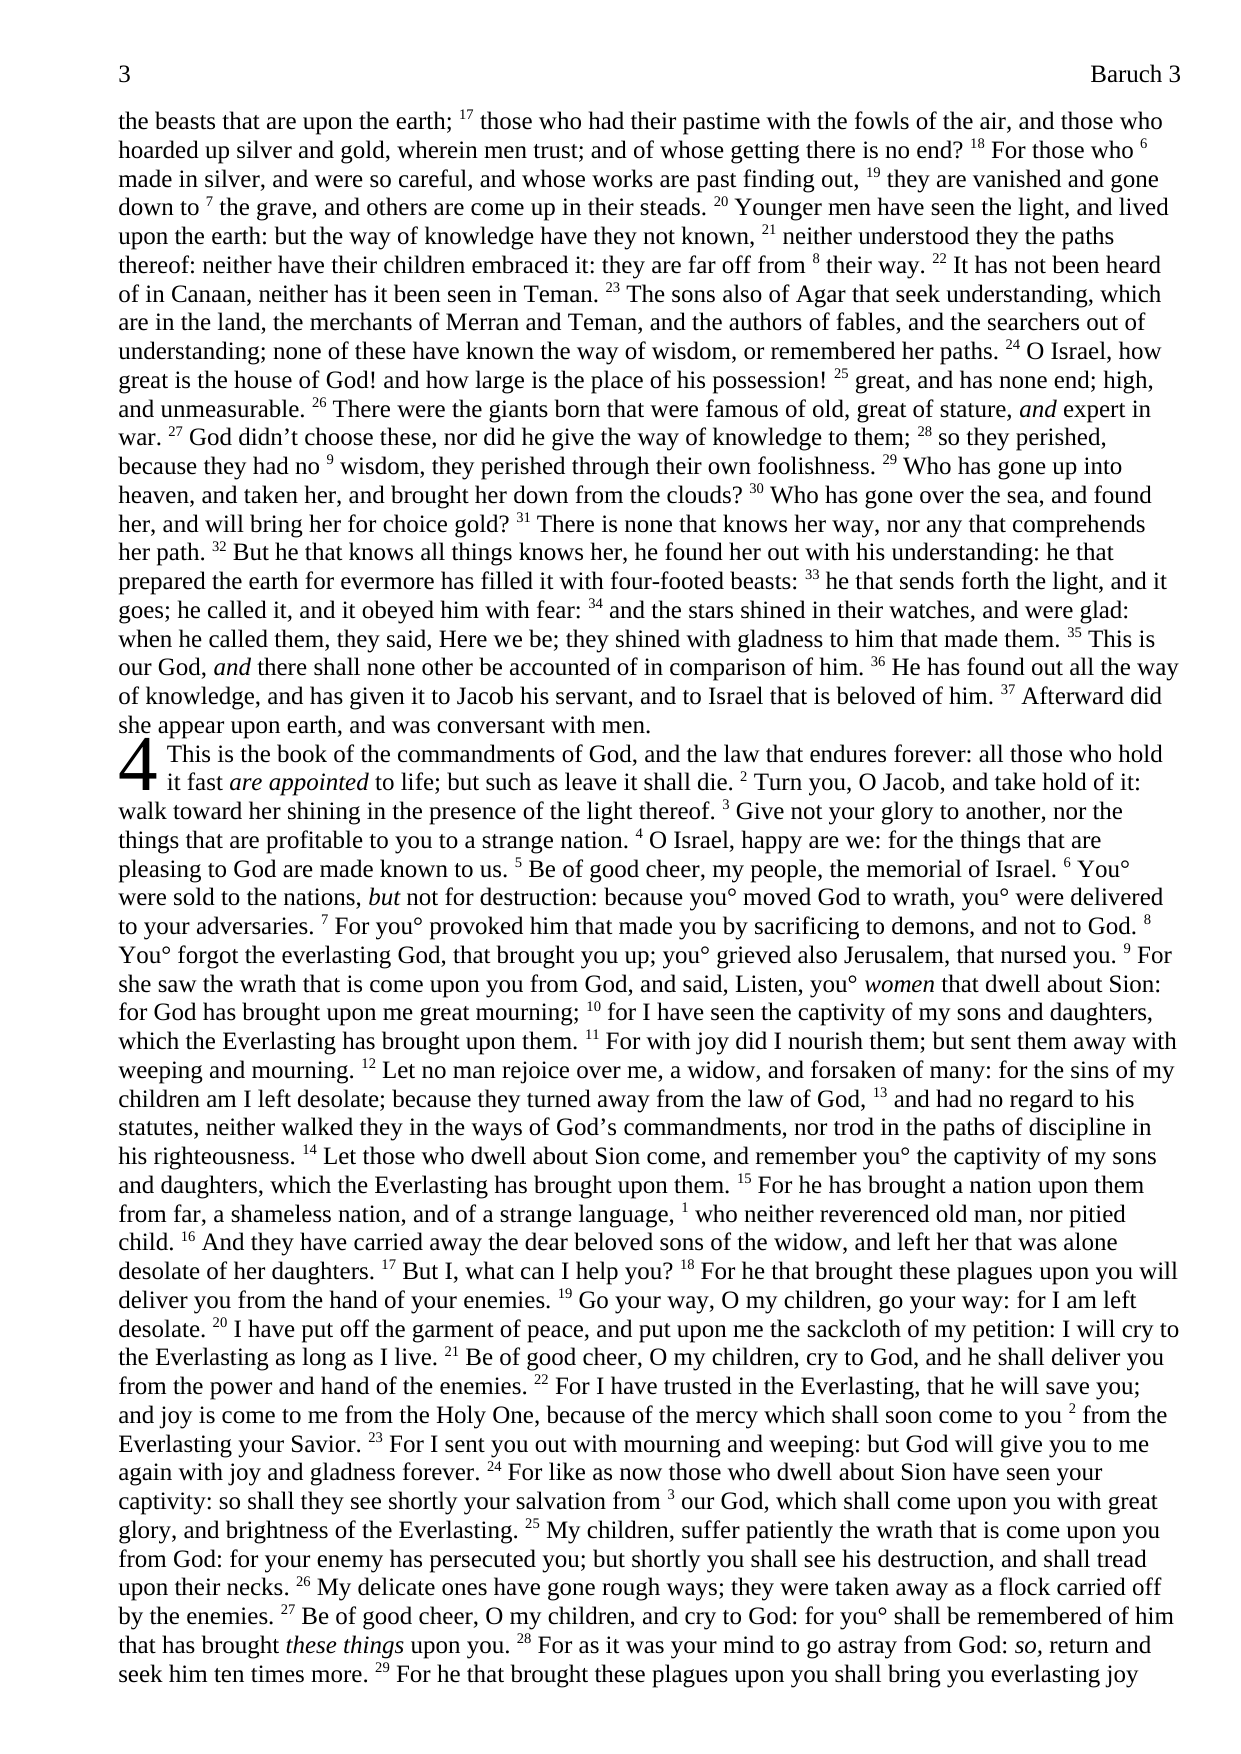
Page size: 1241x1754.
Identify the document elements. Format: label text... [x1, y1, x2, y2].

text the beasts that are upon the earth; 17 those who had their pastime with the fowls of the air, and those who hoarded up silver and gold, wherein men trust; and of whose getting there is no end? 18 For those who 6 made in silver, and were so careful, and whose works are past finding out, 19 they are vanished and gone down to 7 the grave, and others are come up in their steads. 20 Younger men have seen the light, and lived upon the earth: but the way of knowledge have they not known, 21 neither understood they the paths thereof: neither have their children embraced it: they are far off from 8 their way. 22 It has not been heard of in Canaan, neither has it been seen in Teman. 23 The sons also of Agar that seek understanding, which are in the land, the merchants of Merran and Teman, and the authors of fables, and the searchers out of understanding; none of these have known the way of wisdom, or remembered her paths. 24 O Israel, how great is the house of God! and how large is the place of his possession! 25 great, and has none end; high, and unmeasurable. 26 There were the giants born that were famous of old, great of stature, and expert in war. 27 God didn’t choose these, nor did he give the way of knowledge to them; 28 so they perished, because they had no 9 wisdom, they perished through their own foolishness. 29 Who has gone up into heaven, and taken her, and brought her down from the clouds? 30 Who has gone over the sea, and found her, and will bring her for choice gold? 31 There is none that knows her way, nor any that comprehends her path. 32 But he that knows all things knows her, he found her out with his understanding: he that prepared the earth for evermore has filled it with four-footed beasts: 33 he that sends forth the light, and it goes; he called it, and it obeyed him with fear: 34 and the stars shined in their watches, and were glad: when he called them, they said, Here we be; they shined with gladness to him that made them. 35 This is our God, and there shall none other be accounted of in comparison of him. 36 He has found out all the way of knowledge, and has given it to Jacob his servant, and to Israel that is beloved of him. 37 Afterward did she appear upon earth, and was conversant with men. [118, 106, 1181, 739]
text 4This is the book of the commandments of God, and the law that endures forever: all those who hold it fast are appointed to life; but such as leave it shall die. 2 Turn you, O Jacob, and take hold of it: walk toward her shining in the presence of the light thereof. 3 Give not your glory to another, nor the things that are profitable to you to a strange nation. 4 O Israel, happy are we: for the things that are pleasing to God are made known to us. 5 Be of good cheer, my people, the memorial of Israel. 6 You° were sold to the nations, but not for destruction: because you° moved God to wrath, you° were delivered to your adversaries. 7 For you° provoked him that made you by sacrificing to demons, and not to God. 8 You° forgot the everlasting God, that brought you up; you° grieved also Jerusalem, that nursed you. 9 For she saw the wrath that is come upon you from God, and said, Listen, you° women that dwell about Sion: for God has brought upon me great mourning; 10 for I have seen the captivity of my sons and daughters, which the Everlasting has brought upon them. 11 For with joy did I nourish them; but sent them away with weeping and mourning. 12 Let no man rejoice over me, a widow, and forsaken of many: for the sins of my children am I left desolate; because they turned away from the law of God, 13 and had no regard to his statutes, neither walked they in the ways of God’s commandments, nor trod in the paths of discipline in his righteousness. 14 Let those who dwell about Sion come, and remember you° the captivity of my sons and daughters, which the Everlasting has brought upon them. 15 For he has brought a nation upon them from far, a shameless nation, and of a strange language, 1 who neither reverenced old man, nor pitied child. 16 And they have carried away the dear beloved sons of the widow, and left her that was alone desolate of her daughters. 17 But I, what can I help you? 18 For he that brought these plagues upon you will deliver you from the hand of your enemies. 19 Go your way, O my children, go your way: for I am left desolate. 20 I have put off the garment of peace, and put upon me the sackcloth of my petition: I will cry to the Everlasting as long as I live. 21 Be of good cheer, O my children, cry to God, and he shall deliver you from the power and hand of the enemies. 22 For I have trusted in the Everlasting, that he will save you; and joy is come to me from the Holy One, because of the mercy which shall soon come to you 2 from the Everlasting your Savior. 23 For I sent you out with mourning and weeping: but God will give you to me again with joy and gladness forever. 24 For like as now those who dwell about Sion have seen your captivity: so shall they see shortly your salvation from 3 our God, which shall come upon you with great glory, and brightness of the Everlasting. 25 My children, suffer patiently the wrath that is come upon you from God: for your enemy has persecuted you; but shortly you shall see his destruction, and shall tread upon their necks. 26 My delicate ones have gone rough ways; they were taken away as a flock carried off by the enemies. 27 Be of good cheer, O my children, and cry to God: for you° shall be remembered of him that has brought these things upon you. 28 For as it was your mind to go astray from God: so, return and seek him ten times more. 29 For he that brought these plagues upon you shall bring you everlasting joy again with your salvation. 30 Be of good cheer, O Jerusalem: for he that called you by name will comfort you. 31 Miserable are those who afflicted you, and rejoiced at your fall. 32 Miserable are the cities which your children served: miserable is she that received your sons. 33 For as she rejoiced at your fall, and was glad of your ruin: so shall she be grieved for her own desolation. 34 And I will take away her exultation in her great multitude, and her boasting shall be turned into mourning. 35 For fire shall come upon her from the Everlasting, long to endure; and she shall be inhabited of 4 devils for a great time. [118, 739, 1181, 1687]
